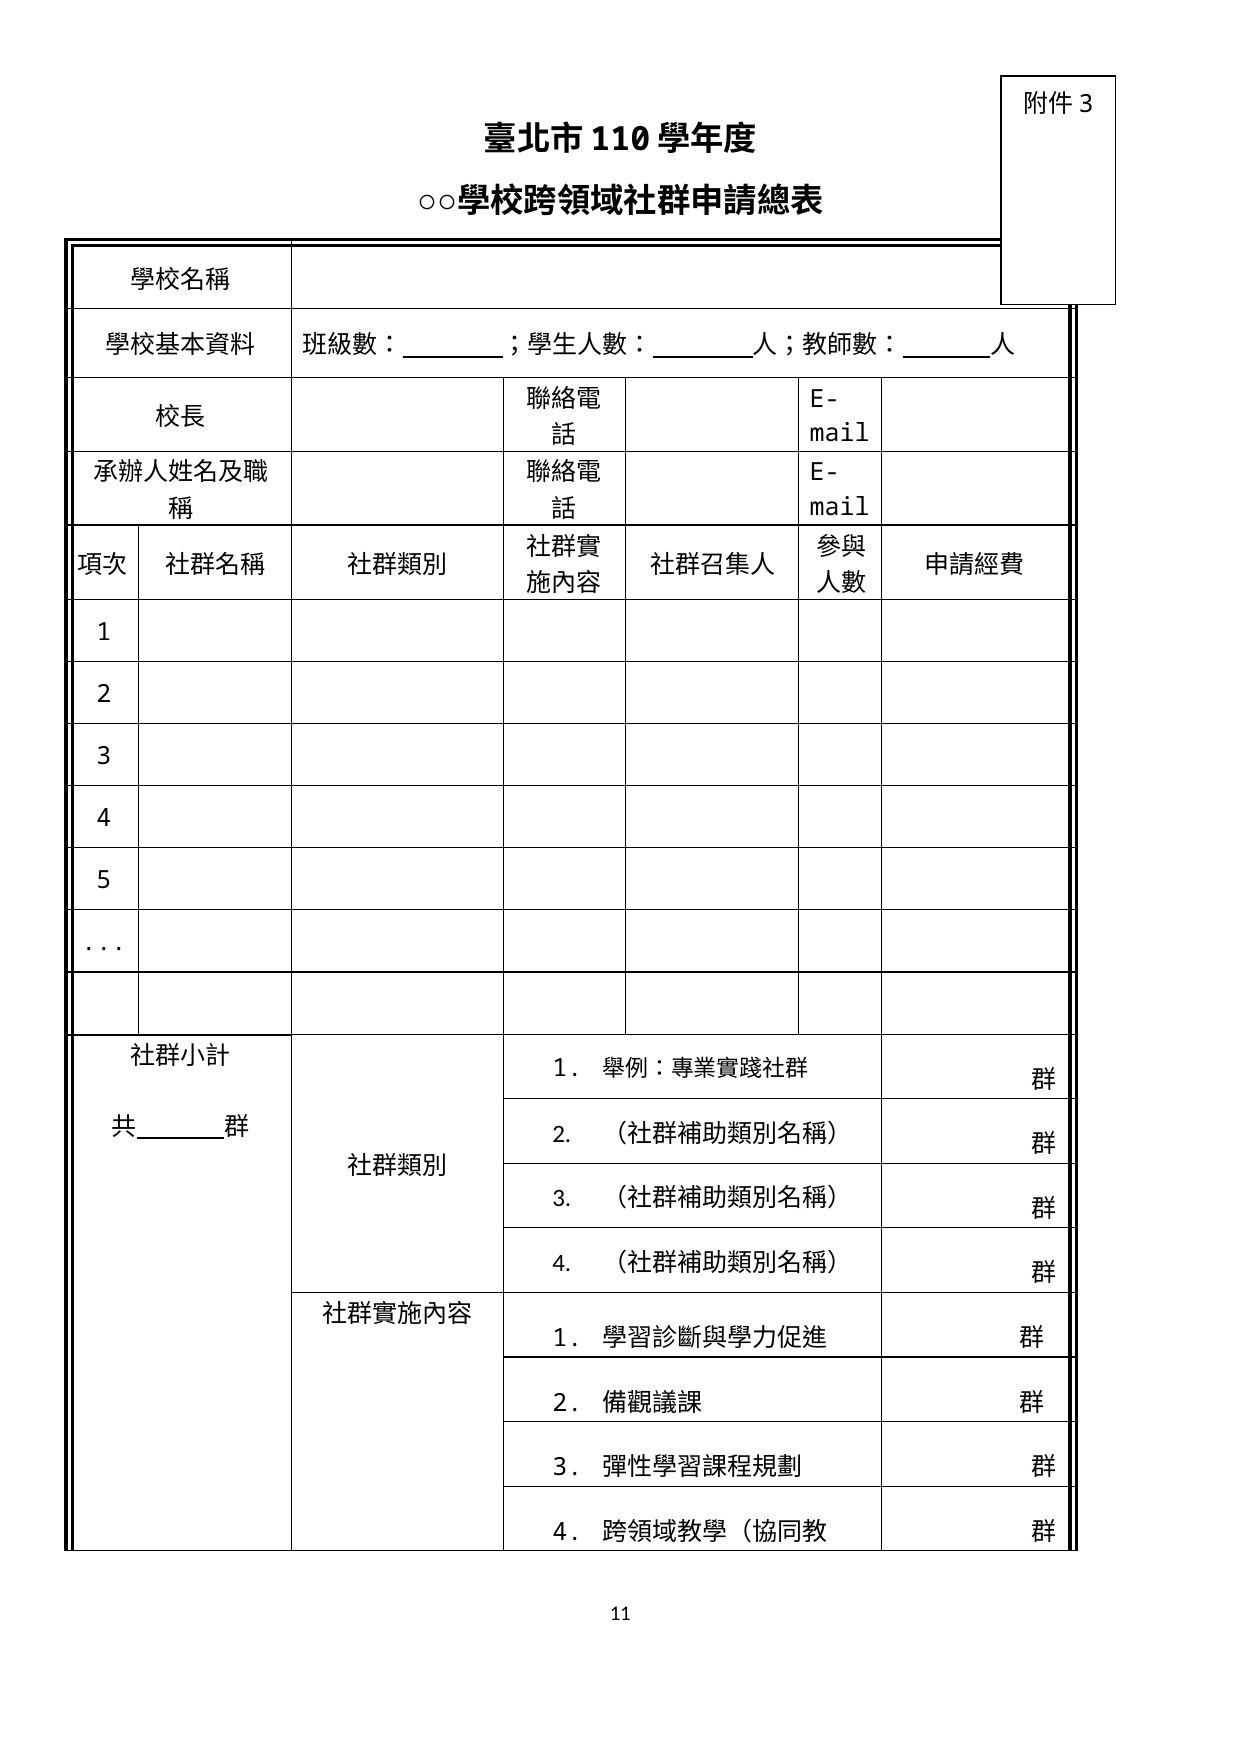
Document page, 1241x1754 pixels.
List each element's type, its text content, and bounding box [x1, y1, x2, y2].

table_cell [504, 600, 625, 661]
table_cell [292, 600, 503, 661]
table_cell [799, 662, 881, 723]
table_cell 學習診斷與學力促進 [504, 1293, 881, 1356]
table_cell [799, 848, 881, 909]
table_cell [504, 848, 625, 909]
table_cell 2 [74, 662, 138, 723]
table_cell [626, 848, 798, 909]
text [1116, 94, 1122, 157]
table_cell [292, 452, 503, 524]
table_cell [882, 378, 1068, 451]
table_cell [292, 786, 503, 847]
table_cell [626, 378, 798, 451]
table_cell [139, 662, 291, 723]
table_cell [799, 910, 881, 971]
table_cell [626, 600, 798, 661]
table_cell [626, 973, 798, 1033]
table_cell 社群召集人 [626, 526, 798, 599]
table_cell [626, 786, 798, 847]
table_cell 學校基本資料 [74, 309, 291, 377]
table_cell 1 [74, 600, 138, 661]
table_cell 社群名稱 [139, 526, 291, 599]
table_cell 社群類別 [292, 1035, 503, 1292]
table_cell [799, 724, 881, 785]
table_cell [139, 973, 291, 1033]
table_cell [504, 786, 625, 847]
table_cell [799, 600, 881, 661]
table_cell [292, 973, 503, 1033]
table_cell [626, 724, 798, 785]
table_cell [504, 973, 625, 1033]
table_cell [882, 662, 1068, 723]
table_cell [882, 973, 1068, 1033]
table_cell [799, 786, 881, 847]
table_cell 參與 人數 [799, 526, 881, 599]
text [1002, 77, 1115, 304]
table_cell [504, 724, 625, 785]
table_cell 群 [882, 1358, 1068, 1421]
table_cell 3 [74, 724, 138, 785]
text 附件3 [1017, 84, 1099, 120]
table_header [292, 247, 1068, 308]
table_cell [292, 910, 503, 971]
table_cell [882, 848, 1068, 909]
table_cell [882, 600, 1068, 661]
table_cell [74, 973, 138, 1033]
table_cell [626, 662, 798, 723]
text [1116, 157, 1122, 219]
table_cell （社群補助類別名稱） [504, 1228, 881, 1292]
table_cell 聯絡電話 [504, 378, 625, 451]
table_cell 舉例：專業實踐社群 [504, 1035, 881, 1098]
table_cell [139, 786, 291, 847]
table_cell 群 [882, 1422, 1068, 1486]
table_cell E-mail [799, 378, 881, 451]
table_cell E-mail [799, 452, 881, 524]
table_cell [882, 724, 1068, 785]
table_cell [504, 662, 625, 723]
table_cell 備觀議課 [504, 1358, 881, 1421]
table_cell [626, 452, 798, 524]
table_cell [799, 973, 881, 1033]
table_cell 聯絡電話 [504, 452, 625, 524]
table_cell 校長 [74, 378, 291, 451]
table_cell 社群實施內容 [292, 1293, 503, 1550]
table_cell 群 [882, 1487, 1068, 1550]
table_cell [292, 378, 503, 451]
table_cell [139, 724, 291, 785]
table_cell [139, 848, 291, 909]
table_cell 社群實施內容 [504, 526, 625, 599]
table_cell [139, 600, 291, 661]
table_cell 申請經費 [882, 526, 1068, 599]
table_cell 群 [882, 1099, 1068, 1163]
table_cell [882, 910, 1068, 971]
table_cell 班級數： ；學生人數： 人；教師數： 人 [292, 309, 1068, 377]
table_cell 群 [882, 1035, 1068, 1098]
table_cell 項次 [74, 526, 138, 599]
table_cell 社群類別 [292, 526, 503, 599]
table_cell [292, 724, 503, 785]
table_cell 群 [882, 1164, 1068, 1227]
table_cell 4 [74, 786, 138, 847]
table_cell 5 [74, 848, 138, 909]
table_cell [292, 662, 503, 723]
table_cell 承辦人姓名及職稱 [74, 452, 291, 524]
table_cell [139, 910, 291, 971]
table_cell （社群補助類別名稱） [504, 1099, 881, 1163]
table_cell [882, 786, 1068, 847]
text 臺北市110學年度 [118, 94, 1000, 157]
table_cell 跨領域教學（協同教學） [504, 1487, 881, 1550]
table_cell 群 [882, 1228, 1068, 1292]
table_cell 社群小計 共 群 [74, 1036, 291, 1550]
table_cell 彈性學習課程規劃 [504, 1422, 881, 1486]
table_cell ... [74, 910, 138, 971]
table_cell （社群補助類別名稱） [504, 1164, 881, 1227]
table_header 學校名稱 [69, 241, 291, 308]
table_cell [626, 910, 798, 971]
table_cell 群 [882, 1293, 1068, 1356]
text ○○學校跨領域社群申請總表 [118, 157, 1000, 219]
table_cell [292, 848, 503, 909]
table_cell [504, 910, 625, 971]
table_cell [882, 452, 1068, 524]
